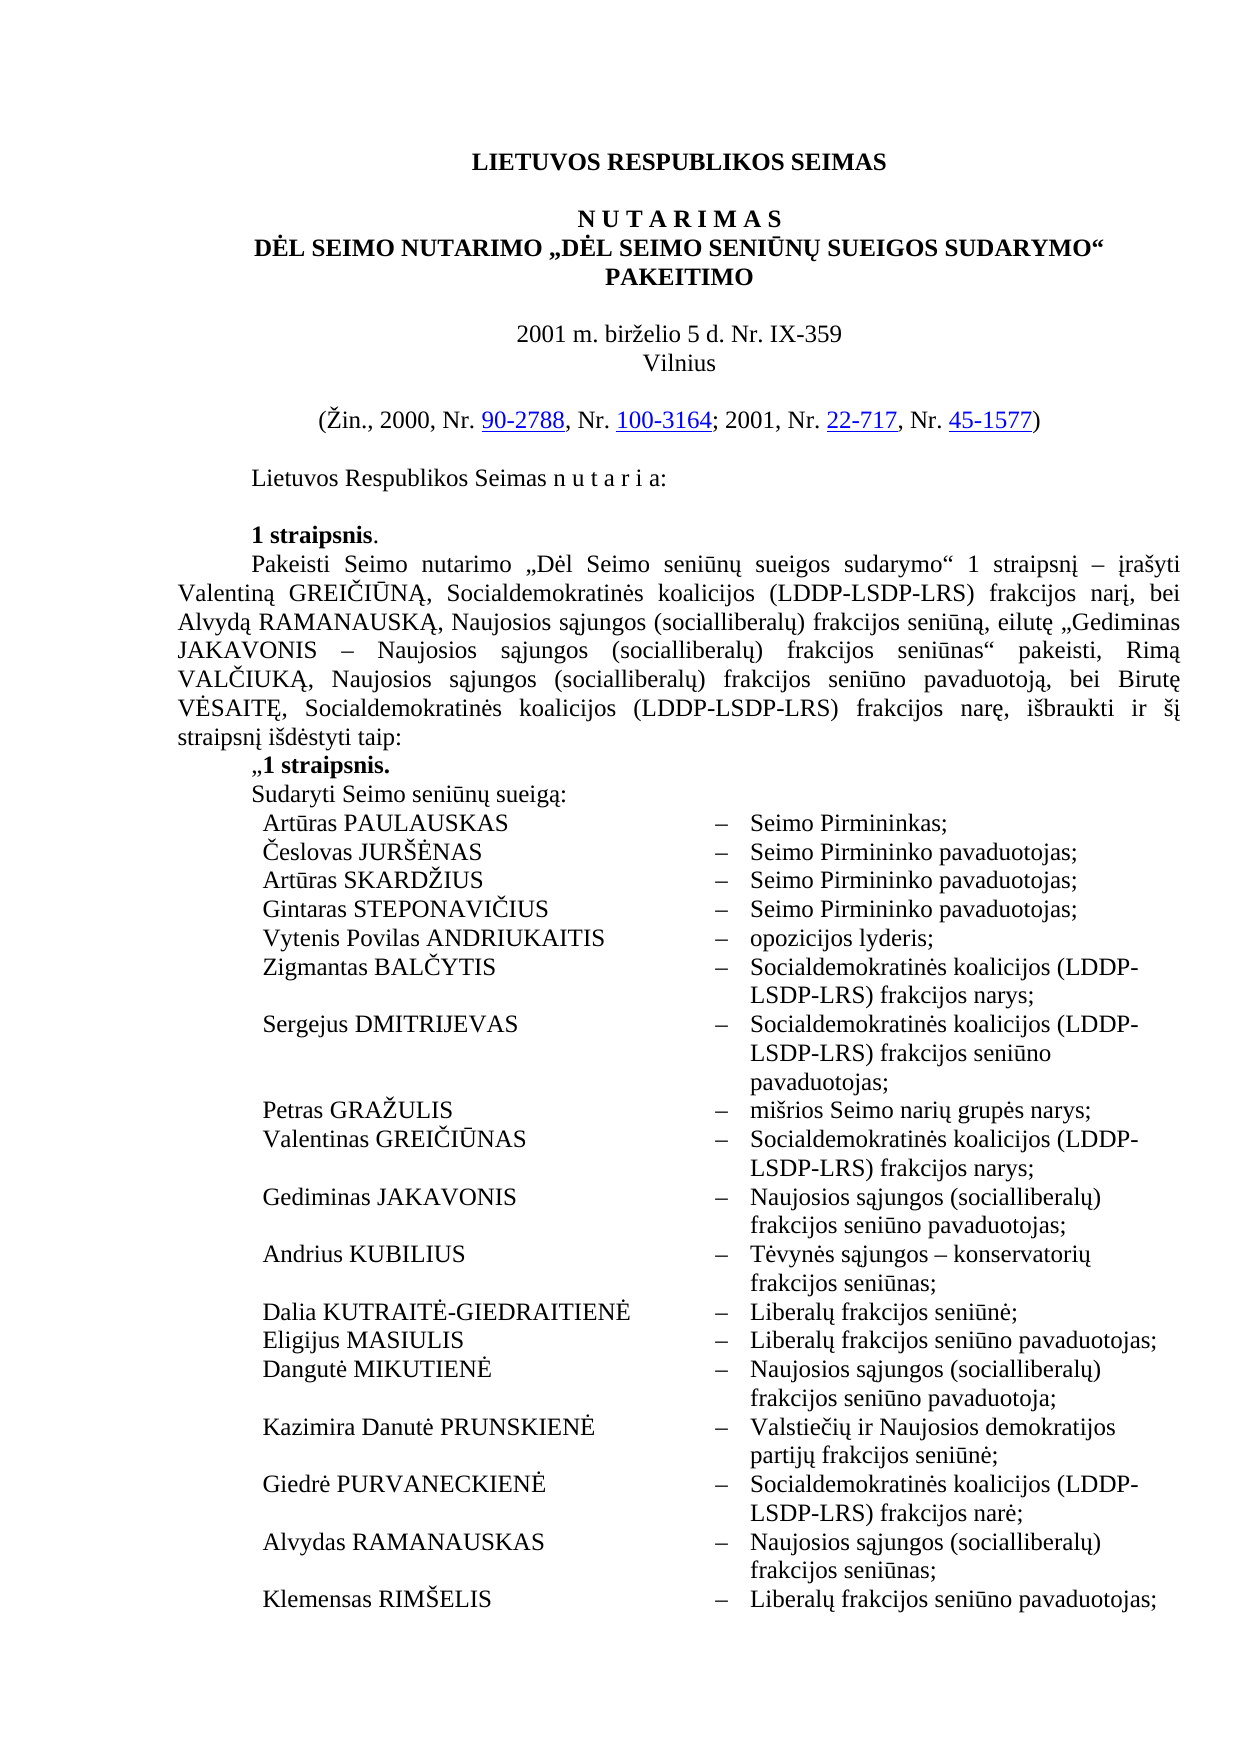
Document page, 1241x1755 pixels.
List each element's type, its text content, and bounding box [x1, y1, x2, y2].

text LIETUVOS RESPUBLIKOS SEIMAS [177, 147, 1181, 176]
table_cell Liberalų frakcijos seniūno pavaduotojas; [739, 1326, 1181, 1354]
table_cell Seimo Pirmininko pavaduotojas; [739, 894, 1181, 923]
text Sudaryti Seimo seniūnų sueigą: [177, 779, 1181, 808]
table_cell Zigmantas BALČYTIS [177, 952, 701, 1009]
table_cell Seimo Pirmininko pavaduotojas; [739, 866, 1181, 894]
table_cell Alvydas RAMANAUSKAS [177, 1527, 701, 1584]
table_cell – [701, 1469, 739, 1527]
text DĖL SEIMO NUTARIMO „DĖL SEIMO SENIŪNŲ SUEIGOS SUDARYMO“ PAKEITIMO [177, 233, 1181, 291]
text 1 straipsnis. [177, 521, 1181, 549]
table_cell Eligijus MASIULIS [177, 1326, 701, 1354]
table_cell Gintaras STEPONAVIČIUS [177, 894, 701, 923]
table_cell – [701, 1124, 739, 1182]
table_cell – [701, 1584, 739, 1613]
table_cell – [701, 1182, 739, 1239]
table_cell Klemensas RIMŠELIS [177, 1584, 701, 1613]
table_cell opozicijos lyderis; [739, 923, 1181, 952]
table_cell – [701, 1354, 739, 1412]
table_cell Naujosios sąjungos (socialliberalų) frakcijos seniūnas; [739, 1527, 1181, 1584]
table_cell Seimo Pirmininko pavaduotojas; [739, 837, 1181, 866]
table_cell Dalia KUTRAITĖ-GIEDRAITIENĖ [177, 1297, 701, 1326]
text N U T A R I M A S [177, 204, 1181, 233]
table_cell Vytenis Povilas ANDRIUKAITIS [177, 923, 701, 952]
table_cell – [701, 894, 739, 923]
table_cell Petras GRAŽULIS [177, 1096, 701, 1124]
table_cell Liberalų frakcijos seniūno pavaduotojas; [739, 1584, 1181, 1613]
table_cell Valstiečių ir Naujosios demokratijos partijų frakcijos seniūnė; [739, 1412, 1181, 1469]
table_cell – [701, 923, 739, 952]
table_cell – [701, 1527, 739, 1584]
table_cell Naujosios sąjungos (socialliberalų) frakcijos seniūno pavaduotoja; [739, 1354, 1181, 1412]
table_cell Česlovas JURŠĖNAS [177, 837, 701, 866]
table_cell Naujosios sąjungos (socialliberalų) frakcijos seniūno pavaduotojas; [739, 1182, 1181, 1239]
table_cell Dangutė MIKUTIENĖ [177, 1354, 701, 1412]
table_cell Socialdemokratinės koalicijos (LDDP-LSDP-LRS) frakcijos seniūno pavaduotojas; [739, 1009, 1181, 1096]
table_header Seimo Pirmininkas; [739, 808, 1181, 837]
table_cell mišrios Seimo narių grupės narys; [739, 1096, 1181, 1124]
table_cell – [701, 1297, 739, 1326]
text (Žin., 2000, Nr. 90-2788, Nr. 100-3164; 2001, Nr. 22-717, Nr. 45-1577) [177, 406, 1181, 434]
table_cell – [701, 952, 739, 1009]
table_cell Liberalų frakcijos seniūnė; [739, 1297, 1181, 1326]
text Lietuvos Respublikos Seimas nutaria: [177, 463, 1181, 492]
table_cell Socialdemokratinės koalicijos (LDDP-LSDP-LRS) frakcijos narys; [739, 952, 1181, 1009]
table_cell Giedrė PURVANECKIENĖ [177, 1469, 701, 1527]
table_header – [701, 808, 739, 837]
table_header Artūras PAULAUSKAS [177, 808, 701, 837]
table_cell – [701, 1009, 739, 1096]
table_cell – [701, 1326, 739, 1354]
table_cell – [701, 837, 739, 866]
table_cell Gediminas JAKAVONIS [177, 1182, 701, 1239]
table_cell Artūras SKARDŽIUS [177, 866, 701, 894]
text Vilnius [177, 348, 1181, 377]
table_cell Valentinas GREIČIŪNAS [177, 1124, 701, 1182]
text Pakeisti Seimo nutarimo „Dėl Seimo seniūnų sueigos sudarymo“ 1 straipsnį – įrašyti Valentiną GREIČIŪNĄ, Socialdemokratinės koalicijos (LDDP-LSDP-LRS) frakcijos narį, bei Alvydą RAMANAUSKĄ, Naujosios sąjungos (socialliberalų) frakcijos seniūną, eilutę „Gediminas JAKAVONIS – Naujosios sąjungos (socialliberalų) frakcijos seniūnas“ pakeisti, Rimą VALČIUKĄ, Naujosios sąjungos (socialliberalų) frakcijos seniūno pavaduotoją, bei Birutę VĖSAITĘ, Socialdemokratinės koalicijos (LDDP-LSDP-LRS) frakcijos narę, išbraukti ir šį straipsnį išdėstyti taip: [177, 549, 1181, 751]
table_cell Sergejus DMITRIJEVAS [177, 1009, 701, 1096]
table_cell Kazimira Danutė PRUNSKIENĖ [177, 1412, 701, 1469]
table_cell Tėvynės sąjungos – konservatorių frakcijos seniūnas; [739, 1239, 1181, 1297]
text 2001 m. birželio 5 d. Nr. IX-359 [177, 319, 1181, 348]
table_cell Andrius KUBILIUS [177, 1239, 701, 1297]
text „1 straipsnis. [177, 751, 1181, 779]
table_cell – [701, 866, 739, 894]
table_cell Socialdemokratinės koalicijos (LDDP-LSDP-LRS) frakcijos narys; [739, 1124, 1181, 1182]
table_cell – [701, 1412, 739, 1469]
table_cell – [701, 1239, 739, 1297]
table_cell Socialdemokratinės koalicijos (LDDP-LSDP-LRS) frakcijos narė; [739, 1469, 1181, 1527]
table_cell – [701, 1096, 739, 1124]
